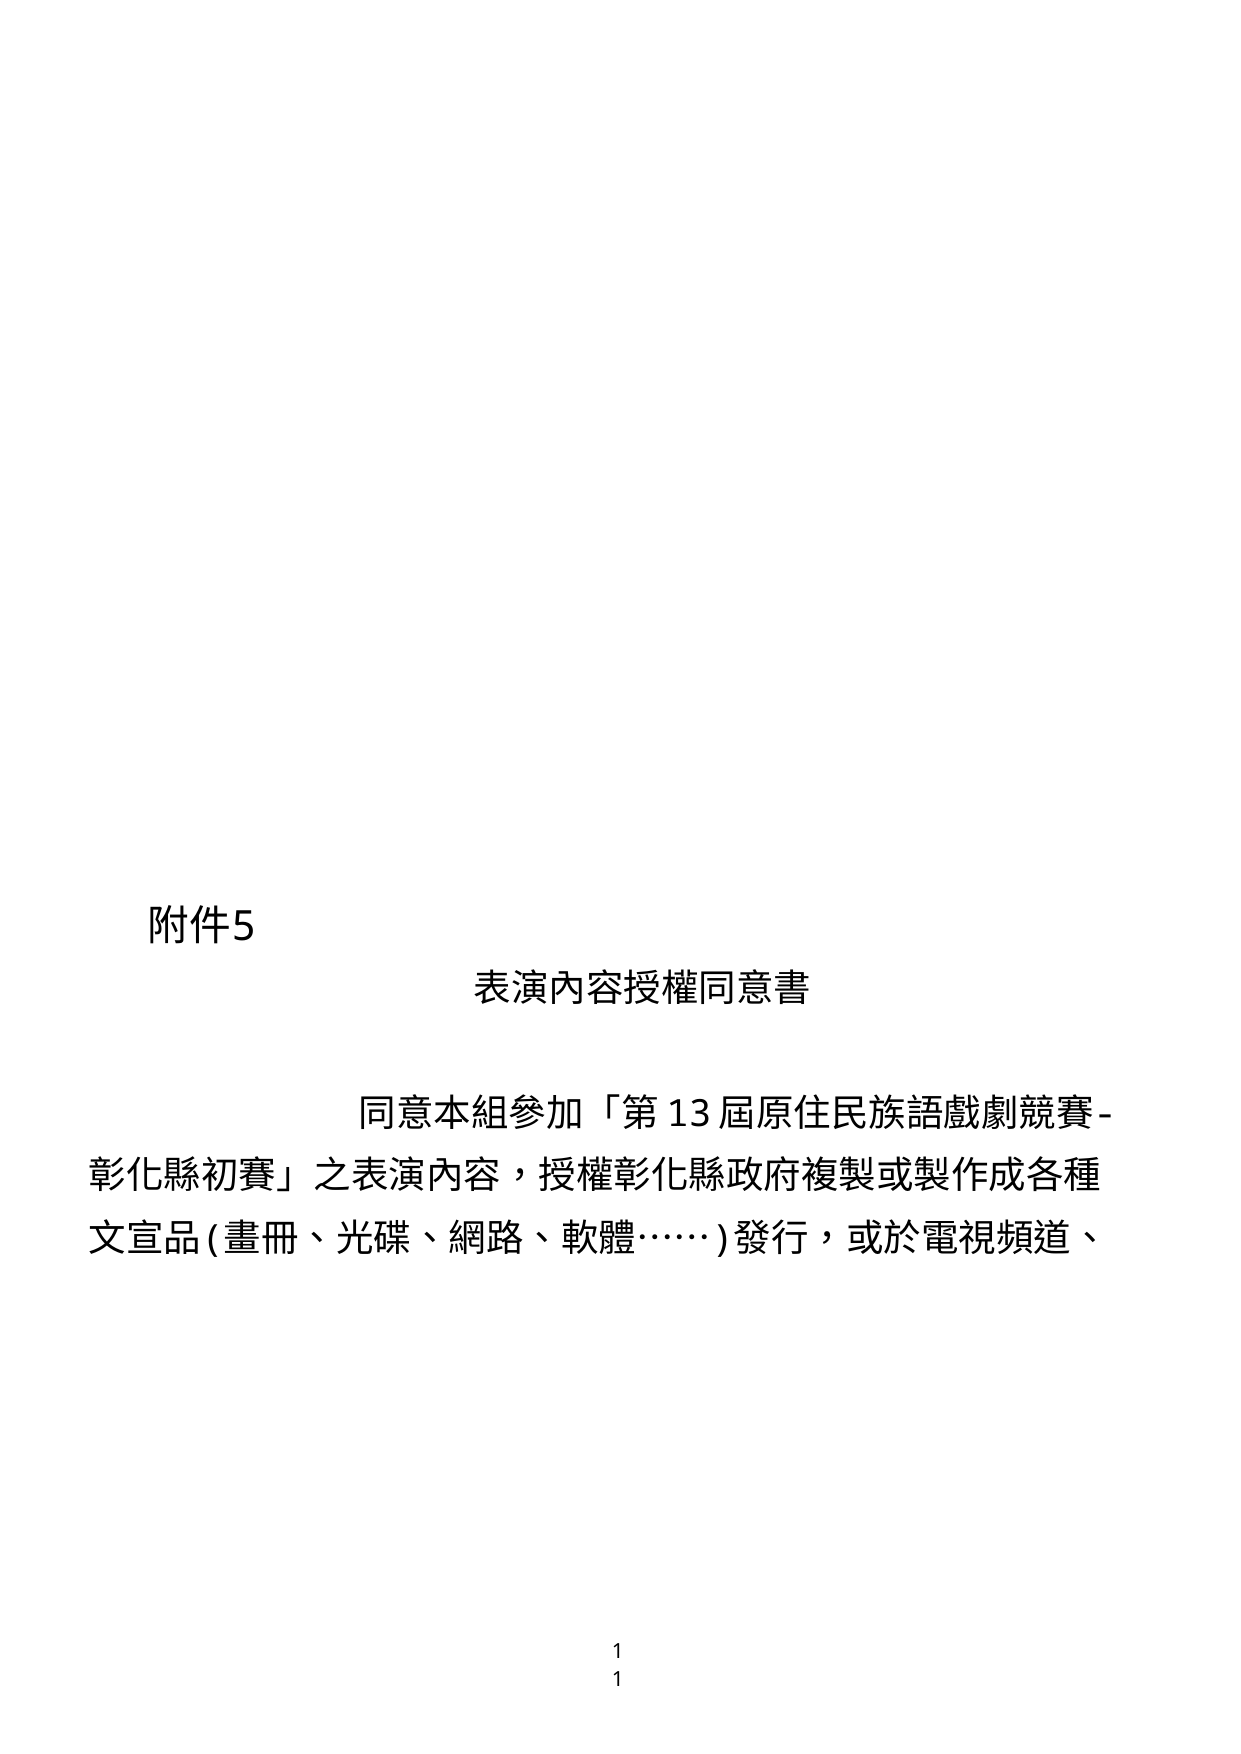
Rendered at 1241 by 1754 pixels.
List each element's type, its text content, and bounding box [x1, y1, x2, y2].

text 附件5 [148, 881, 1137, 943]
text 同意本組參加「第13屆原住民族語戲劇競賽-彰化縣初賽」之表演內容，授權彰化縣政府複製或製作成各種文宣品(畫冊、光碟、網路、軟體……)發行，或於電視頻道、 [89, 1068, 1137, 1256]
text 表演內容授權同意書 [148, 943, 1137, 1006]
